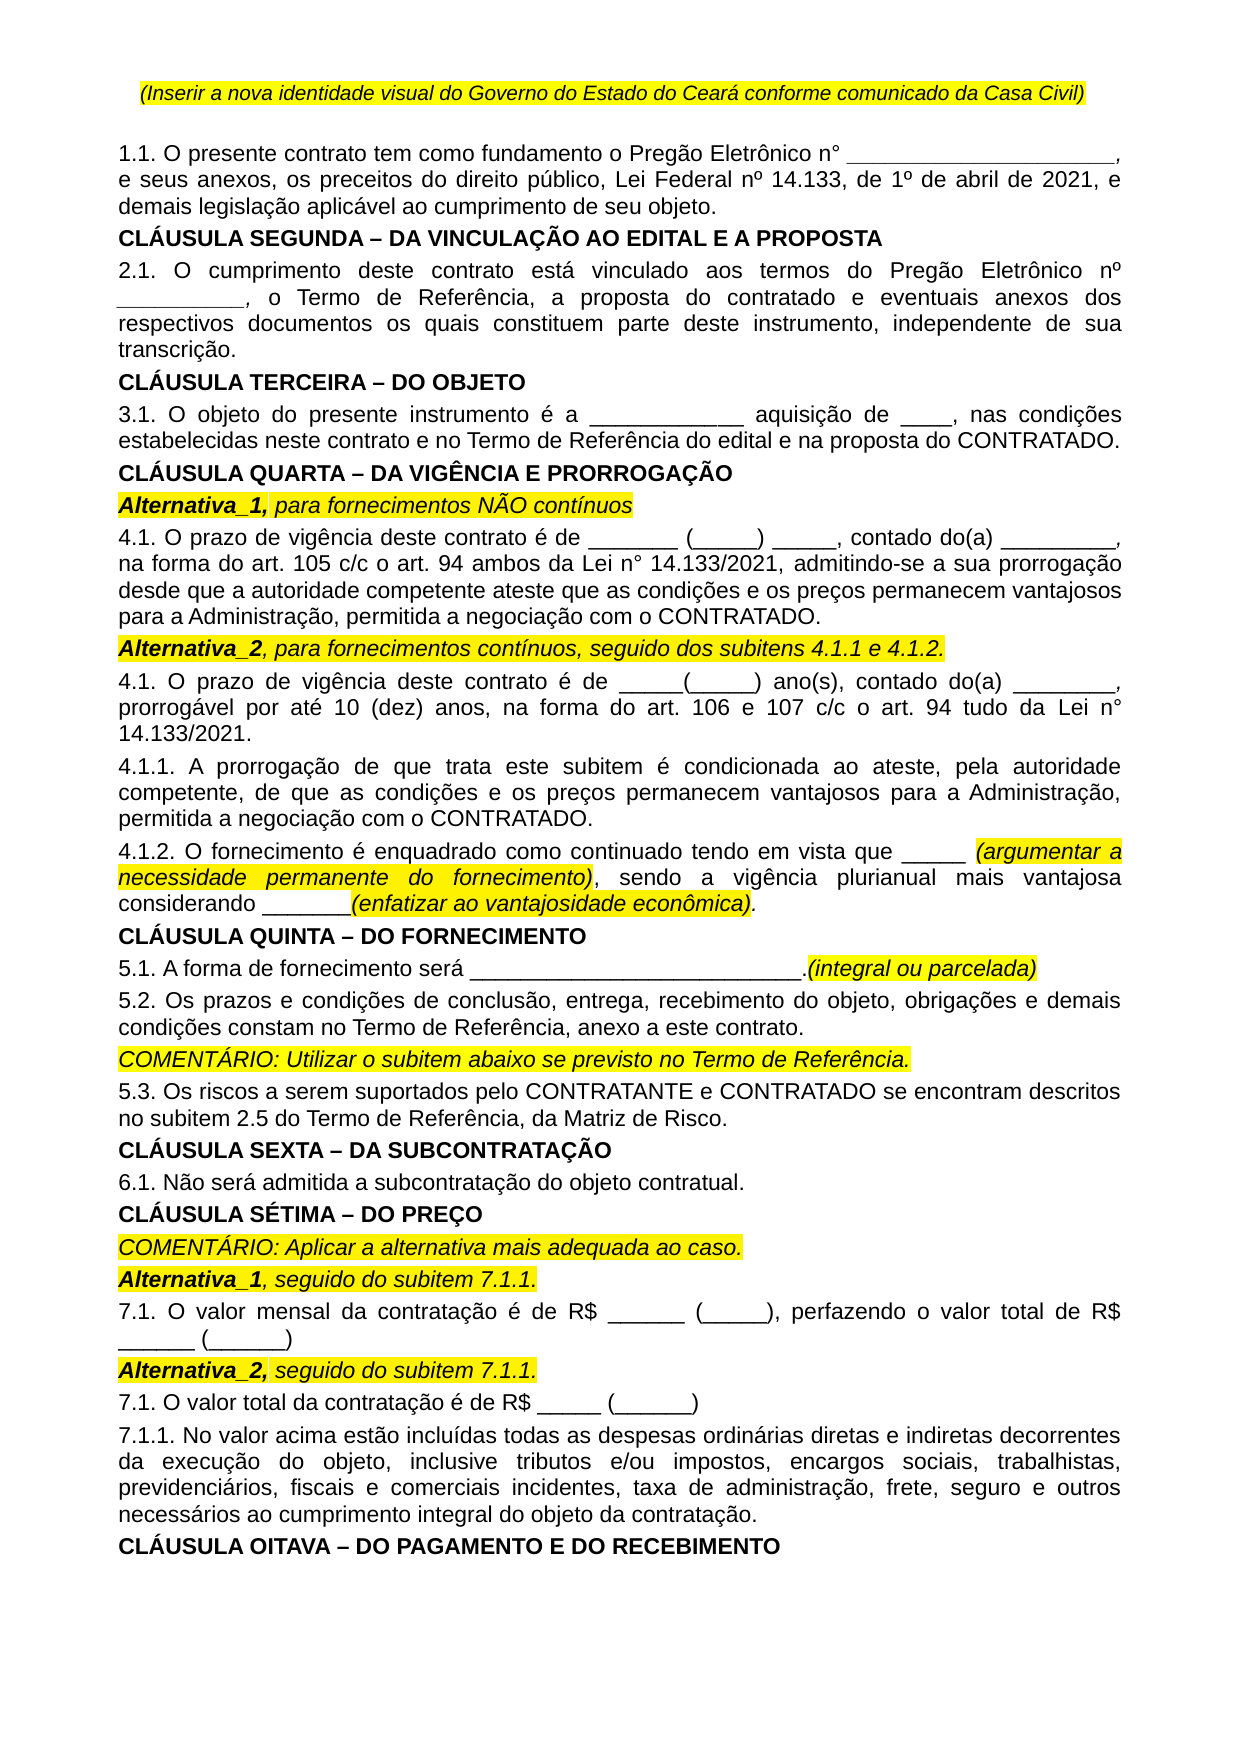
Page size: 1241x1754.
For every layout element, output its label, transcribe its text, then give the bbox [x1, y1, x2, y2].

text CLÁUSULA QUARTA – DA VIGÊNCIA E PRORROGAÇÃO [118, 459, 1122, 486]
text 7.1.1. No valor acima estão incluídas todas as despesas ordinárias diretas e indiretas decorrentes da execução do objeto, inclusive tributos e/ou impostos, encargos sociais, trabalhistas, previdenciários, fiscais e comerciais incidentes, taxa de administração, frete, seguro e outros necessários ao cumprimento integral do objeto da contratação. [118, 1422, 1122, 1527]
text CLÁUSULA QUINTA – DO FORNECIMENTO [118, 923, 1122, 949]
text 7.1. O valor total da contratação é de R$ _____ (______) [118, 1389, 1122, 1416]
text Alternativa_1, para fornecimentos NÃO contínuos [118, 492, 1122, 518]
text CLÁUSULA SEGUNDA – DA VINCULAÇÃO AO EDITAL E A PROPOSTA [118, 225, 1122, 251]
text 5.1. A forma de fornecimento será __________________________.(integral ou parcelada) [118, 955, 1122, 981]
text 4.1.1. A prorrogação de que trata este subitem é condicionada ao ateste, pela autoridade competente, de que as condições e os preços permanecem vantajosos para a Administração, permitida a negociação com o CONTRATADO. [118, 753, 1122, 832]
text 4.1. O prazo de vigência deste contrato é de _____(_____) ano(s), contado do(a) ________, prorrogável por até 10 (dez) anos, na forma do art. 106 e 107 c/c o art. 94 tudo da Lei n° 14.133/2021. [118, 668, 1122, 747]
text 4.1. O prazo de vigência deste contrato é de _______ (_____) _____, contado do(a) _________, na forma do art. 105 c/c o art. 94 ambos da Lei n° 14.133/2021, admitindo-se a sua prorrogação desde que a autoridade competente ateste que as condições e os preços permanecem vantajosos para a Administração, permitida a negociação com o CONTRATADO. [118, 524, 1122, 629]
text CLÁUSULA SÉTIMA – DO PREÇO [118, 1201, 1122, 1228]
text 4.1.2. O fornecimento é enquadrado como continuado tendo em vista que _____ (argumentar a necessidade permanente do fornecimento), sendo a vigência plurianual mais vantajosa considerando _______(enfatizar ao vantajosidade econômica). [118, 838, 1122, 917]
text CLÁUSULA OITAVA – DO PAGAMENTO E DO RECEBIMENTO [118, 1533, 1122, 1559]
text COMENTÁRIO: Utilizar o subitem abaixo se previsto no Termo de Referência. [118, 1046, 1122, 1072]
text CLÁUSULA TERCEIRA – DO OBJETO [118, 368, 1122, 395]
text 7.1. O valor mensal da contratação é de R$ ______ (_____), perfazendo o valor total de R$ ______ (______) [118, 1298, 1122, 1351]
text Alternativa_2, para fornecimentos contínuos, seguido dos subitens 4.1.1 e 4.1.2. [118, 635, 1122, 662]
text Alternativa_1, seguido do subitem 7.1.1. [118, 1266, 1122, 1292]
text 5.3. Os riscos a serem suportados pelo CONTRATANTE e CONTRATADO se encontram descritos no subitem 2.5 do Termo de Referência, da Matriz de Risco. [118, 1078, 1122, 1131]
text 1.1. O presente contrato tem como fundamento o Pregão Eletrônico n° _____________________, e seus anexos, os preceitos do direito público, Lei Federal nº 14.133, de 1º de abril de 2021, e demais legislação aplicável ao cumprimento de seu objeto. [118, 140, 1122, 219]
text 6.1. Não será admitida a subcontratação do objeto contratual. [118, 1169, 1122, 1196]
text CLÁUSULA SEXTA – DA SUBCONTRATAÇÃO [118, 1137, 1122, 1163]
text 5.2. Os prazos e condições de conclusão, entrega, recebimento do objeto, obrigações e demais condições constam no Termo de Referência, anexo a este contrato. [118, 987, 1122, 1040]
text COMENTÁRIO: Aplicar a alternativa mais adequada ao caso. [118, 1234, 1122, 1260]
text 2.1. O cumprimento deste contrato está vinculado aos termos do Pregão Eletrônico nº __________, o Termo de Referência, a proposta do contratado e eventuais anexos dos respectivos documentos os quais constituem parte deste instrumento, independente de sua transcrição. [118, 257, 1122, 363]
text 3.1. O objeto do presente instrumento é a ____________ aquisição de ____, nas condições estabelecidas neste contrato e no Termo de Referência do edital e na proposta do CONTRATADO. [118, 401, 1122, 453]
text Alternativa_2, seguido do subitem 7.1.1. [118, 1357, 1122, 1383]
